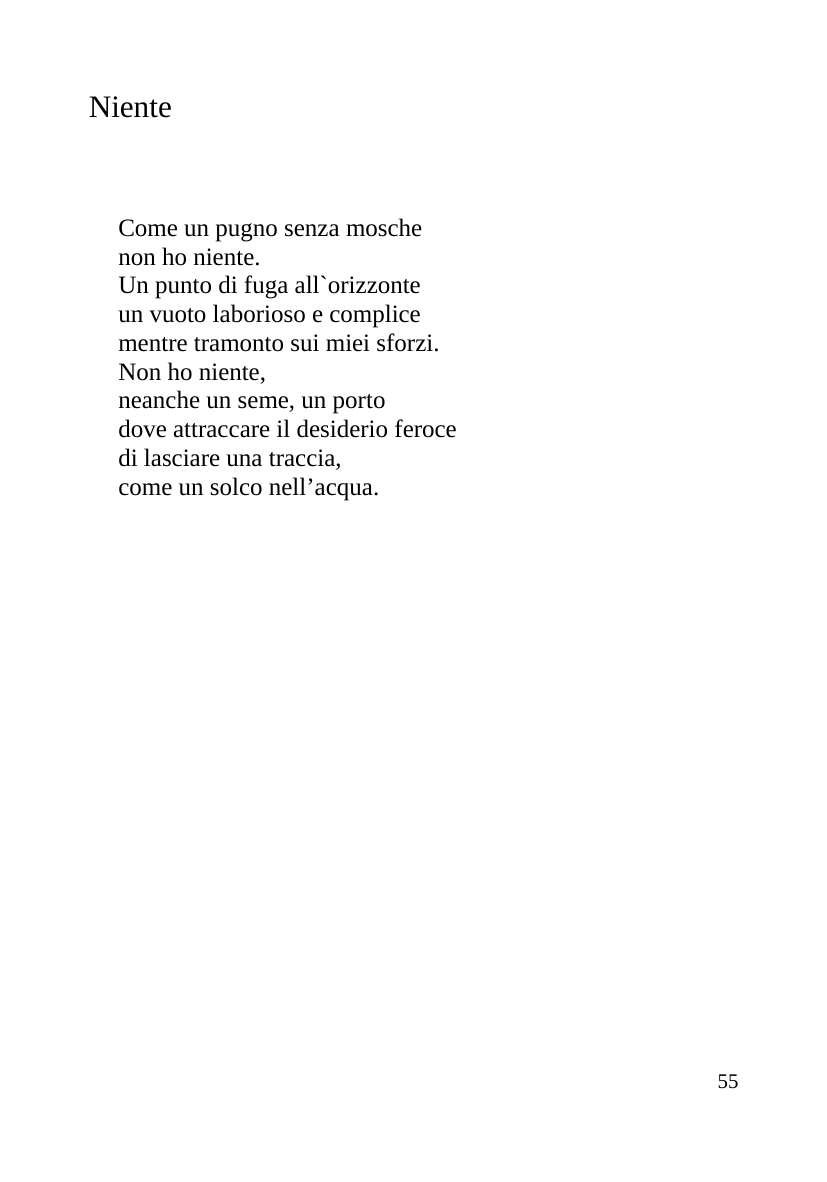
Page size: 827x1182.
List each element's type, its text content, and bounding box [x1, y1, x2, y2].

text Come un pugno senza mosche [88, 213, 738, 242]
text Non ho niente, [88, 357, 738, 386]
text neanche un seme, un porto [88, 386, 738, 414]
subtitle Niente [88, 88, 738, 124]
text dove attraccare il desiderio feroce [88, 414, 738, 443]
text un vuoto laborioso e complice [88, 299, 738, 328]
text Un punto di fuga all`orizzonte [88, 271, 738, 299]
text come un solco nell’acqua. [88, 472, 738, 501]
text di lasciare una traccia, [88, 443, 738, 472]
text mentre tramonto sui miei sforzi. [88, 328, 738, 357]
text non ho niente. [88, 242, 738, 271]
